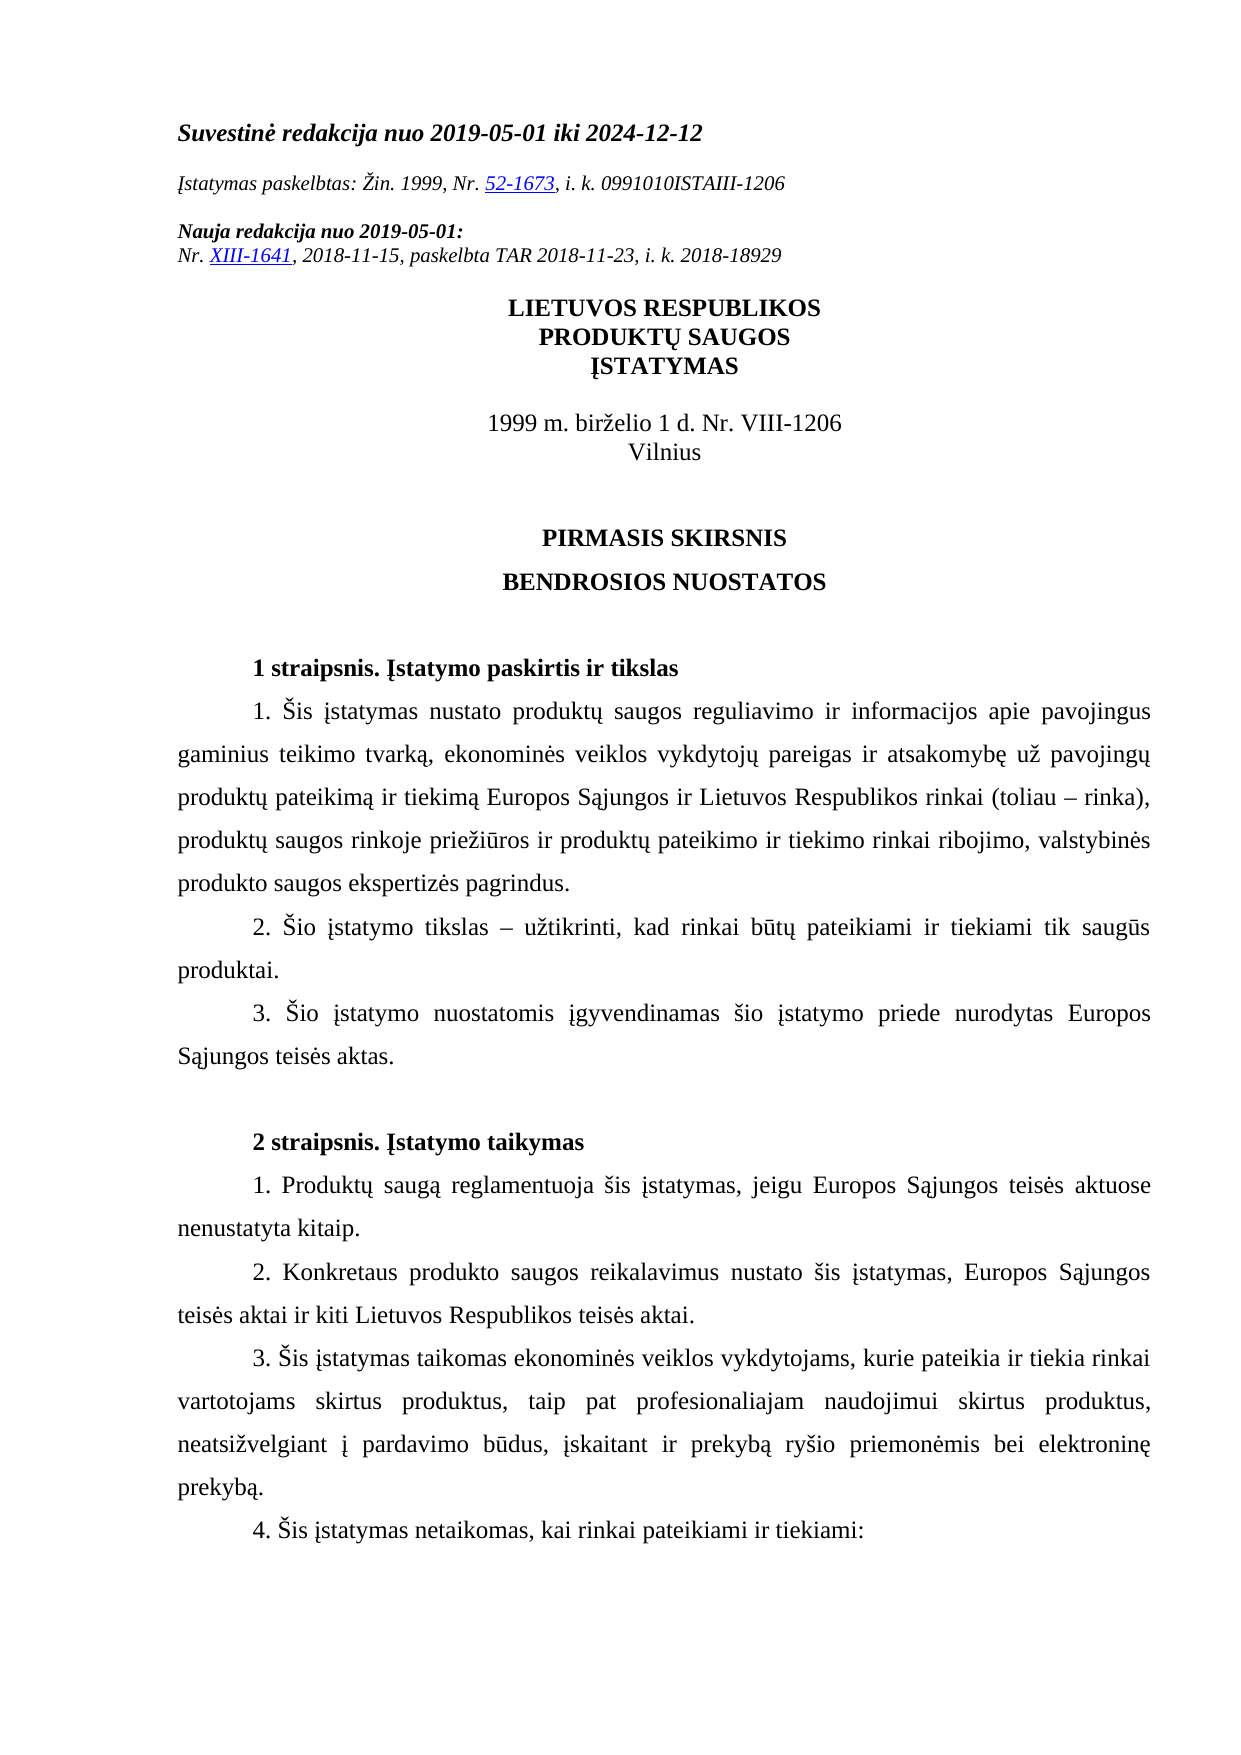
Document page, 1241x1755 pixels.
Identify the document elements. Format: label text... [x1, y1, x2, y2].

text LIETUVOS RESPUBLIKOS PRODUKTŲ SAUGOS ĮSTATYMAS [177, 293, 1152, 380]
text 3. Šis įstatymas taikomas ekonominės veiklos vykdytojams, kurie pateikia ir tiekia rinkai vartotojams skirtus produktus, taip pat profesionaliajam naudojimui skirtus produktus, neatsižvelgiant į pardavimo būdus, įskaitant ir prekybą ryšio priemonėmis bei elektroninę prekybą. [177, 1343, 1152, 1501]
text BENDROSIOS NUOSTATOS [177, 567, 1152, 595]
text 1. Produktų saugą reglamentuoja šis įstatymas, jeigu Europos Sąjungos teisės aktuose nenustatyta kitaip. [177, 1170, 1152, 1242]
text Įstatymas paskelbtas: Žin. 1999, Nr. 52-1673, i. k. 0991010ISTAIII-1206 [177, 171, 1152, 195]
text Vilnius [177, 437, 1152, 466]
text 1 straipsnis. Įstatymo paskirtis ir tikslas [177, 653, 1152, 682]
text Nauja redakcija nuo 2019-05-01: [177, 219, 1152, 243]
text 4. Šis įstatymas netaikomas, kai rinkai pateikiami ir tiekiami: [177, 1515, 1152, 1544]
text 1999 m. birželio 1 d. Nr. VIII-1206 [177, 408, 1152, 437]
text 2. Šio įstatymo tikslas – užtikrinti, kad rinkai būtų pateikiami ir tiekiami tik saugūs produktai. [177, 912, 1152, 983]
text 2 straipsnis. Įstatymo taikymas [177, 1127, 1152, 1156]
text 2. Konkretaus produkto saugos reikalavimus nustato šis įstatymas, Europos Sąjungos teisės aktai ir kiti Lietuvos Respublikos teisės aktai. [177, 1257, 1152, 1328]
text PIRMASIS SKIRSNIS [177, 523, 1152, 552]
text Nr. XIII-1641, 2018-11-15, paskelbta TAR 2018-11-23, i. k. 2018-18929 [177, 243, 1152, 267]
text 1. Šis įstatymas nustato produktų saugos reguliavimo ir informacijos apie pavojingus gaminius teikimo tvarką, ekonominės veiklos vykdytojų pareigas ir atsakomybę už pavojingų produktų pateikimą ir tiekimą Europos Sąjungos ir Lietuvos Respublikos rinkai (toliau – rinka), produktų saugos rinkoje priežiūros ir produktų pateikimo ir tiekimo rinkai ribojimo, valstybinės produkto saugos ekspertizės pagrindus. [177, 696, 1152, 897]
text 3. Šio įstatymo nuostatomis įgyvendinamas šio įstatymo priede nurodytas Europos Sąjungos teisės aktas. [177, 998, 1152, 1070]
text Suvestinė redakcija nuo 2019-05-01 iki 2024-12-12 [177, 118, 1152, 147]
